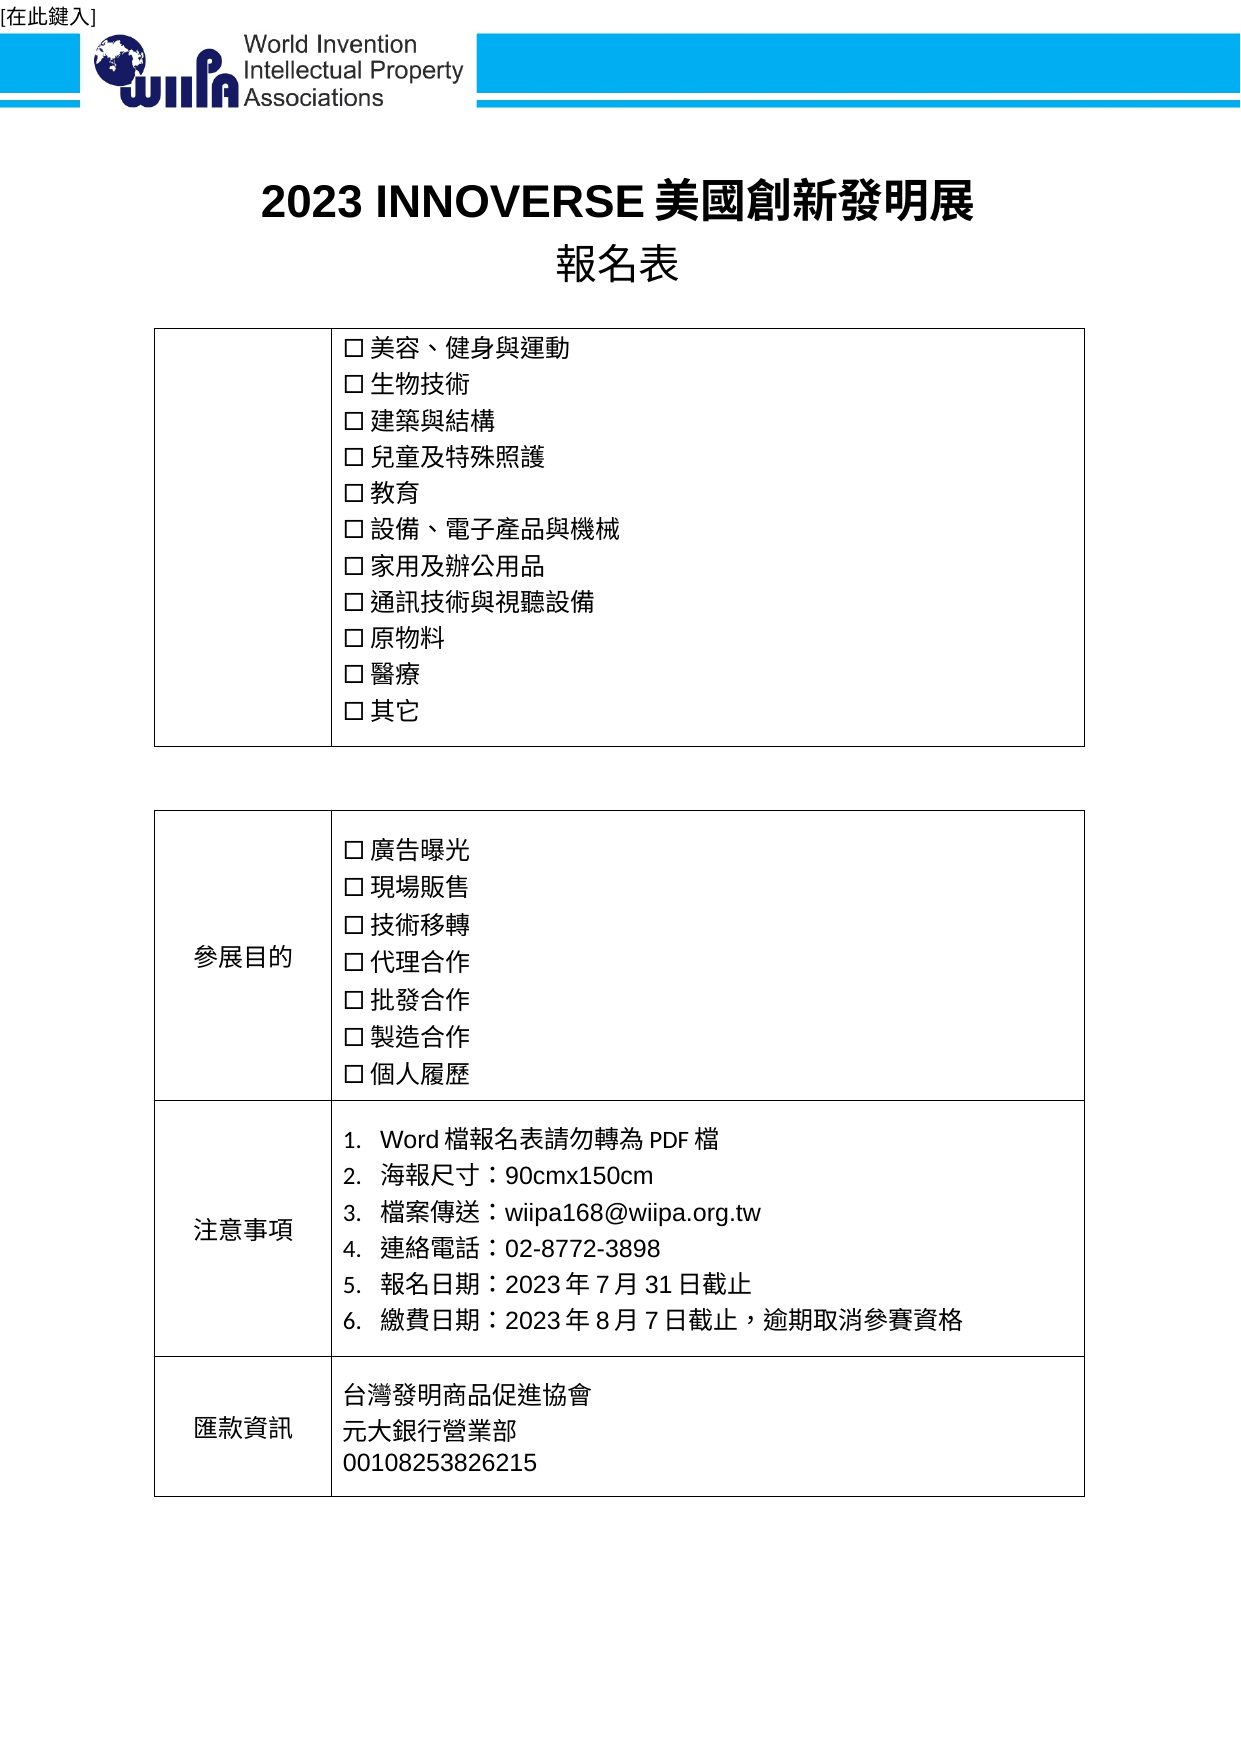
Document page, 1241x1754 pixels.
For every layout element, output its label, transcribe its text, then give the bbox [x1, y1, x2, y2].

table_cell [155, 329, 331, 746]
table_header  廣告曝光  現場販售  技術移轉  代理合作  批發合作  製造合作  個人履歷 [332, 811, 1084, 1100]
table_header 參展目的 [155, 811, 331, 1100]
table_cell 台灣發明商品促進協會 元大銀行營業部 00108253826215 [332, 1357, 1084, 1496]
table_cell  美容、健身與運動  生物技術  建築與結構  兒童及特殊照護  教育  設備、電子產品與機械  家用及辦公用品  通訊技術與視聽設備  原物料  醫療  其它 [332, 329, 1084, 746]
table_cell 注意事項 [155, 1101, 331, 1356]
table_cell Word檔報名表請勿轉為PDF檔 海報尺寸：90cmx150cm 檔案傳送：wiipa168@wiipa.org.tw 連絡電話：02-8772-3898 報名日期：2023年7月31日截止 繳費日期：2023年8月7日截止，逾期取消參賽資格 [332, 1101, 1084, 1356]
table_cell 匯款資訊 [155, 1357, 331, 1496]
